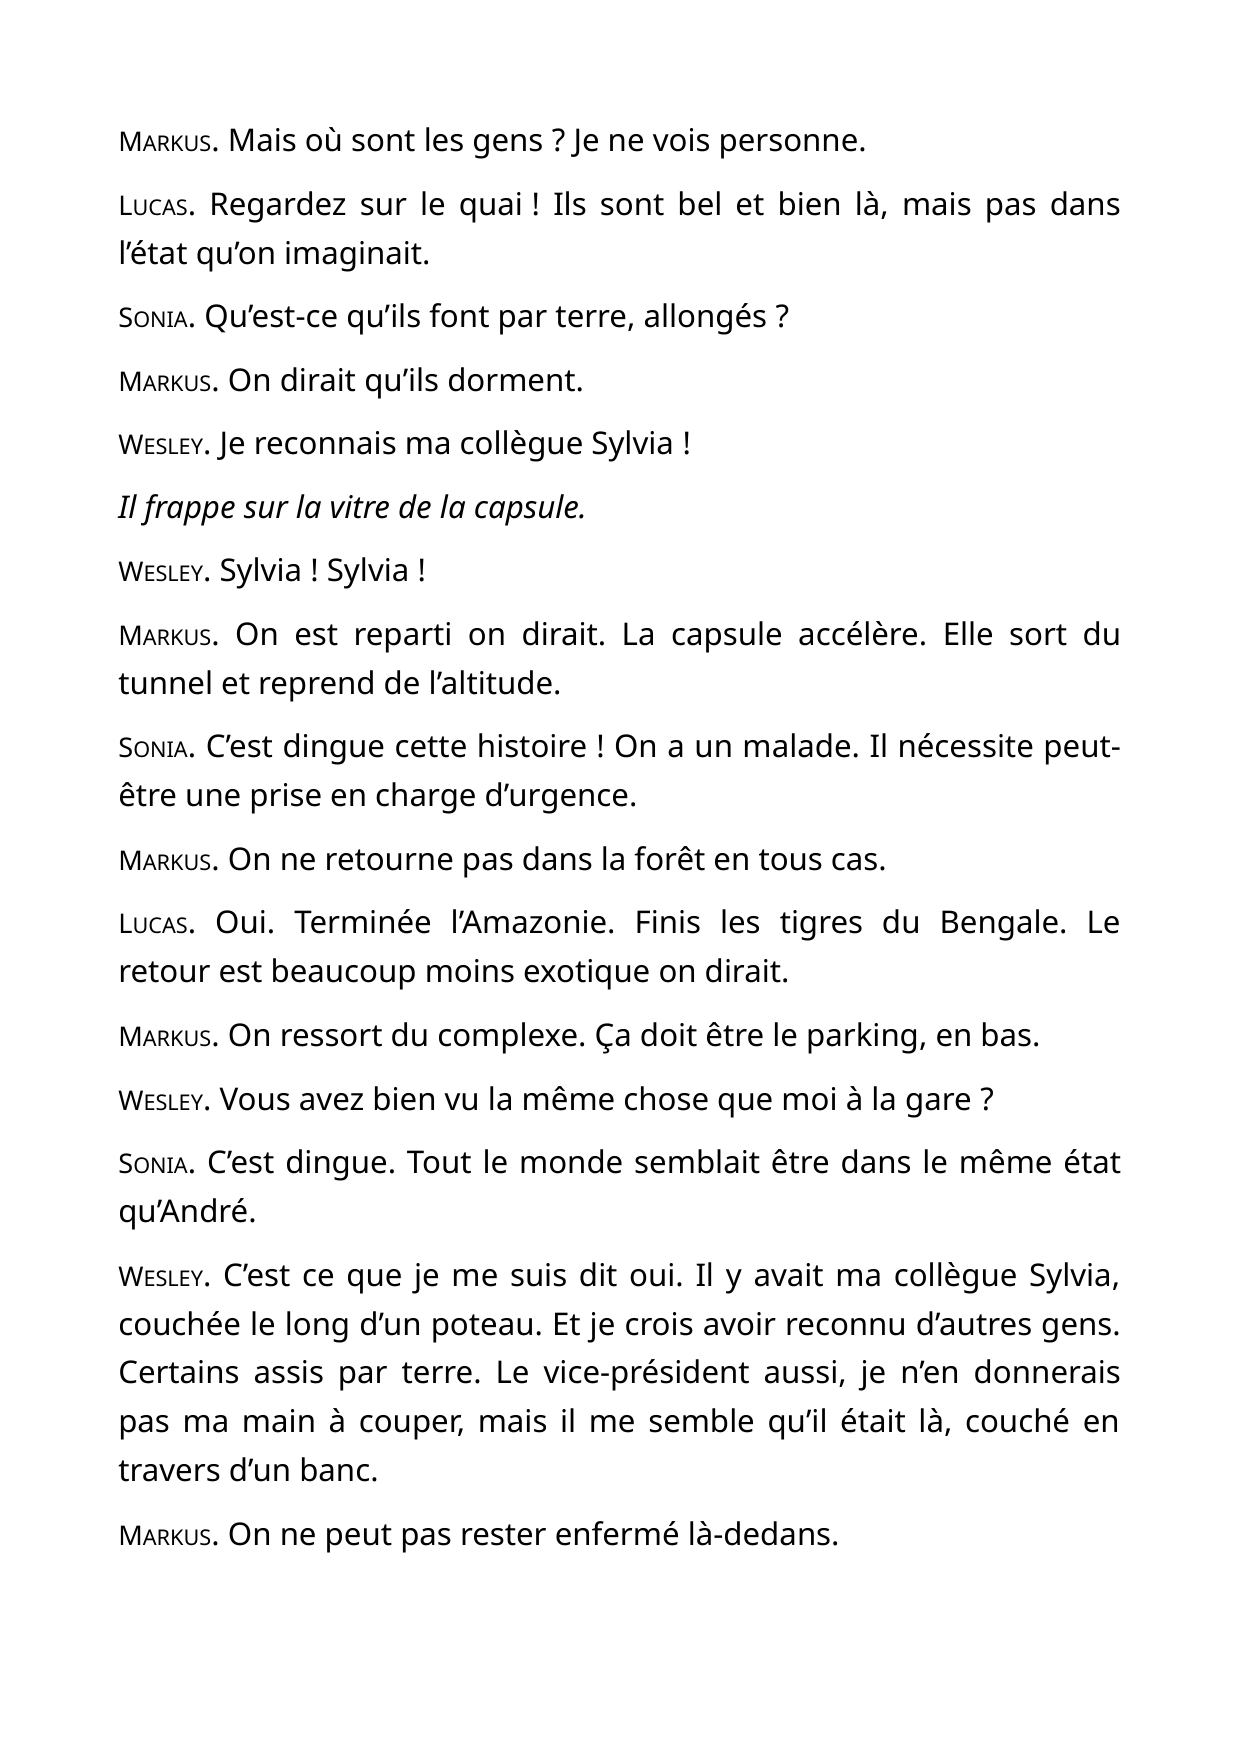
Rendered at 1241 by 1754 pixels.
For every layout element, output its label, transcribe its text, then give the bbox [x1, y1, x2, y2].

text Markus. On dirait qu’ils dorment. [118, 358, 1122, 400]
text Wesley. Vous avez bien vu la même chose que moi à la gare ? [118, 1076, 1122, 1119]
text Wesley. Sylvia ! Sylvia ! [118, 548, 1122, 591]
text Markus. On ne peut pas rester enfermé là-dedans. [118, 1512, 1122, 1554]
text Wesley. Je reconnais ma collègue Sylvia ! [118, 421, 1122, 464]
text Lucas. Oui. Terminée l’Amazonie. Finis les tigres du Bengale. Le retour est beaucoup moins exotique on dirait. [118, 900, 1122, 992]
text Il frappe sur la vitre de la capsule. [118, 485, 1122, 527]
text Sonia. C’est dingue cette histoire ! On a un malade. Il nécessite peut-être une prise en charge d’urgence. [118, 724, 1122, 816]
text Markus. On ressort du complexe. Ça doit être le parking, en bas. [118, 1013, 1122, 1056]
text Sonia. C’est dingue. Tout le monde semblait être dans le même état qu’André. [118, 1140, 1122, 1232]
text Wesley. C’est ce que je me suis dit oui. Il y avait ma collègue Sylvia, couchée le long d’un poteau. Et je crois avoir reconnu d’autres gens. Certains assis par terre. Le vice-président aussi, je n’en donnerais pas ma main à couper, mais il me semble qu’il était là, couché en travers d’un banc. [118, 1252, 1122, 1491]
text Lucas. Regardez sur le quai ! Ils sont bel et bien là, mais pas dans l’état qu’on imaginait. [118, 182, 1122, 273]
text Markus. Mais où sont les gens ? Je ne vois personne. [118, 118, 1122, 161]
text Markus. On ne retourne pas dans la forêt en tous cas. [118, 837, 1122, 879]
text Markus. On est reparti on dirait. La capsule accélère. Elle sort du tunnel et reprend de l’altitude. [118, 612, 1122, 703]
text Sonia. Qu’est-ce qu’ils font par terre, allongés ? [118, 294, 1122, 337]
